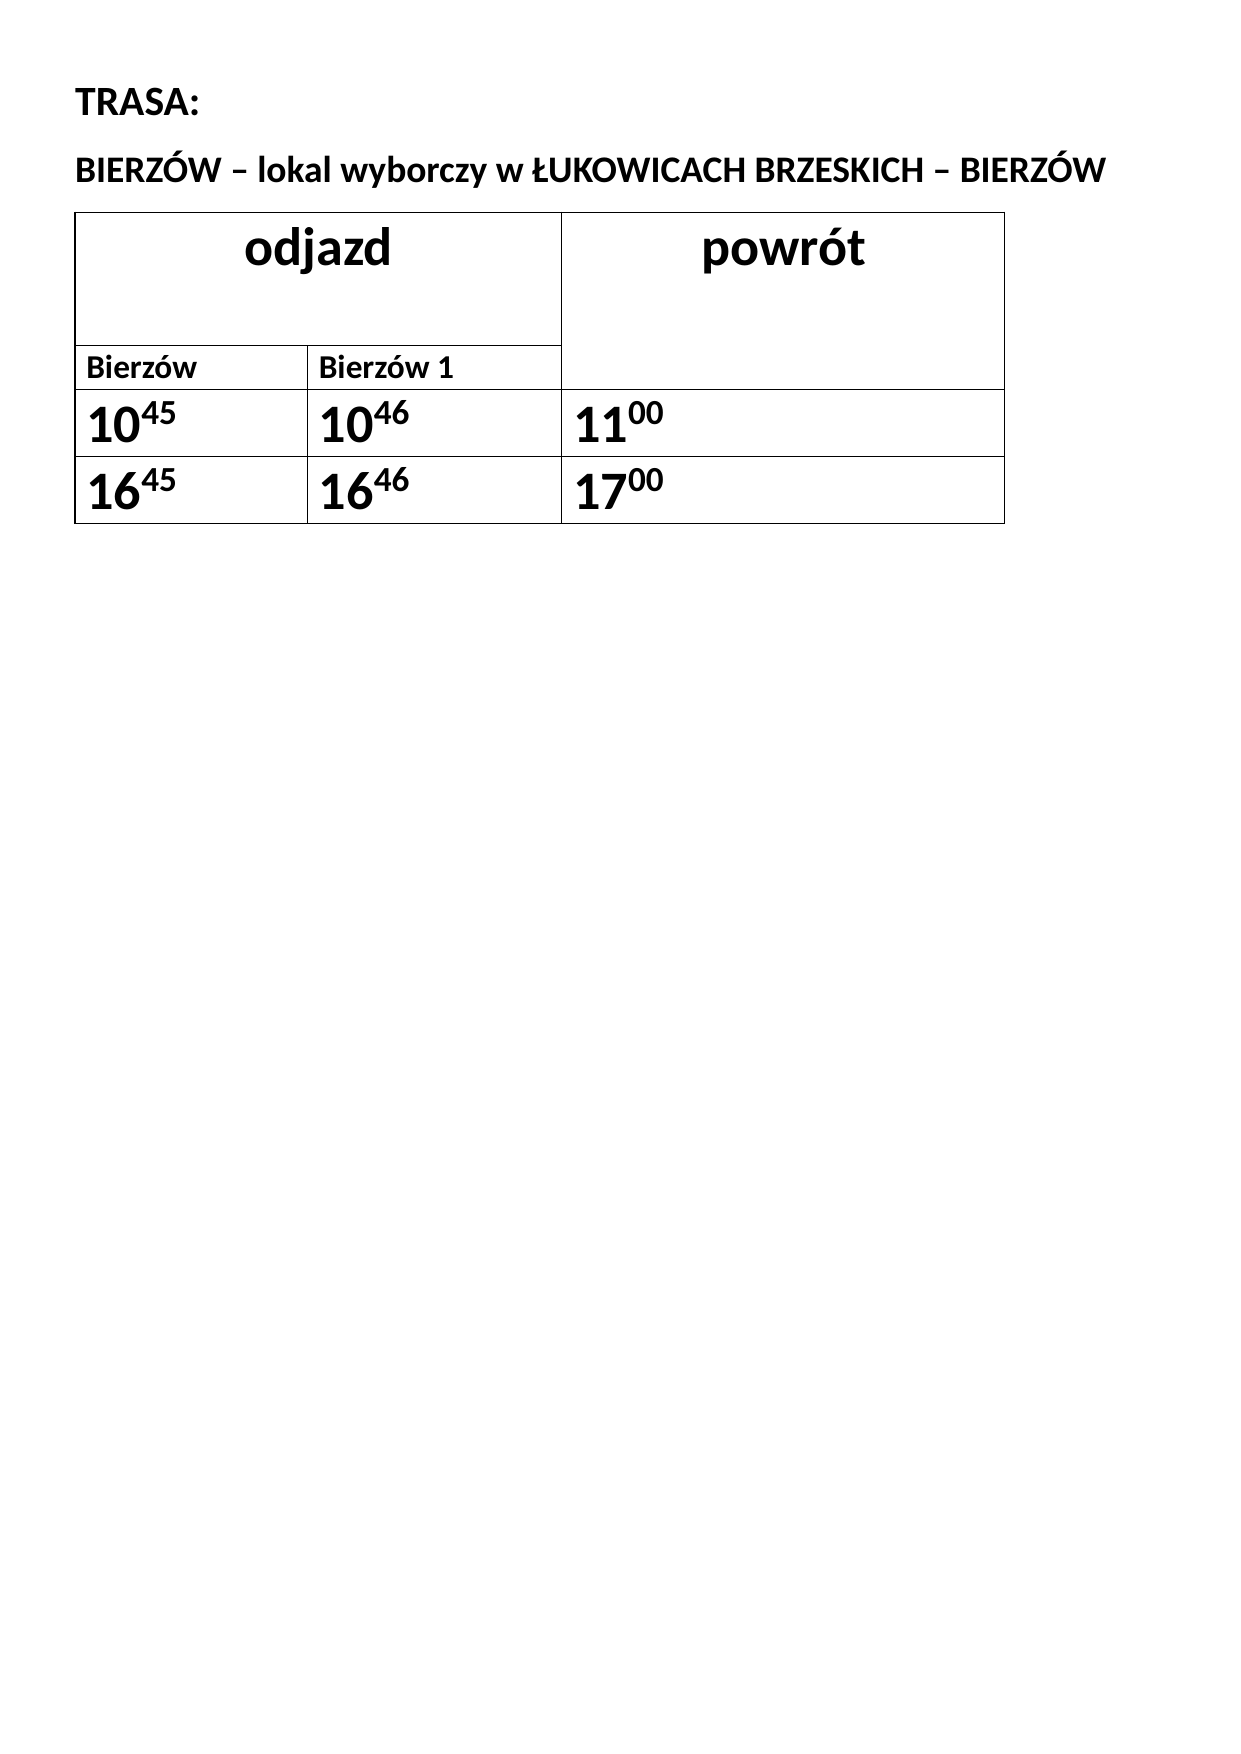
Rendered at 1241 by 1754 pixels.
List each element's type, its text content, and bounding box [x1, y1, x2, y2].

table_header odjazd [76, 213, 561, 345]
table_cell 1046 [308, 390, 561, 456]
table_cell 1645 [76, 457, 307, 523]
text BIERZÓW – lokal wyborczy w ŁUKOWICACH BRZESKICH – BIERZÓW [75, 146, 1165, 192]
table_cell 1700 [562, 457, 1004, 523]
table_cell 1646 [308, 457, 561, 523]
text TRASA: [75, 75, 1165, 126]
table_cell Bierzów [76, 346, 307, 389]
table_header powrót [562, 213, 1004, 389]
table_cell 1100 [562, 390, 1004, 456]
table_cell 1045 [76, 390, 307, 456]
table_cell Bierzów 1 [308, 346, 561, 389]
